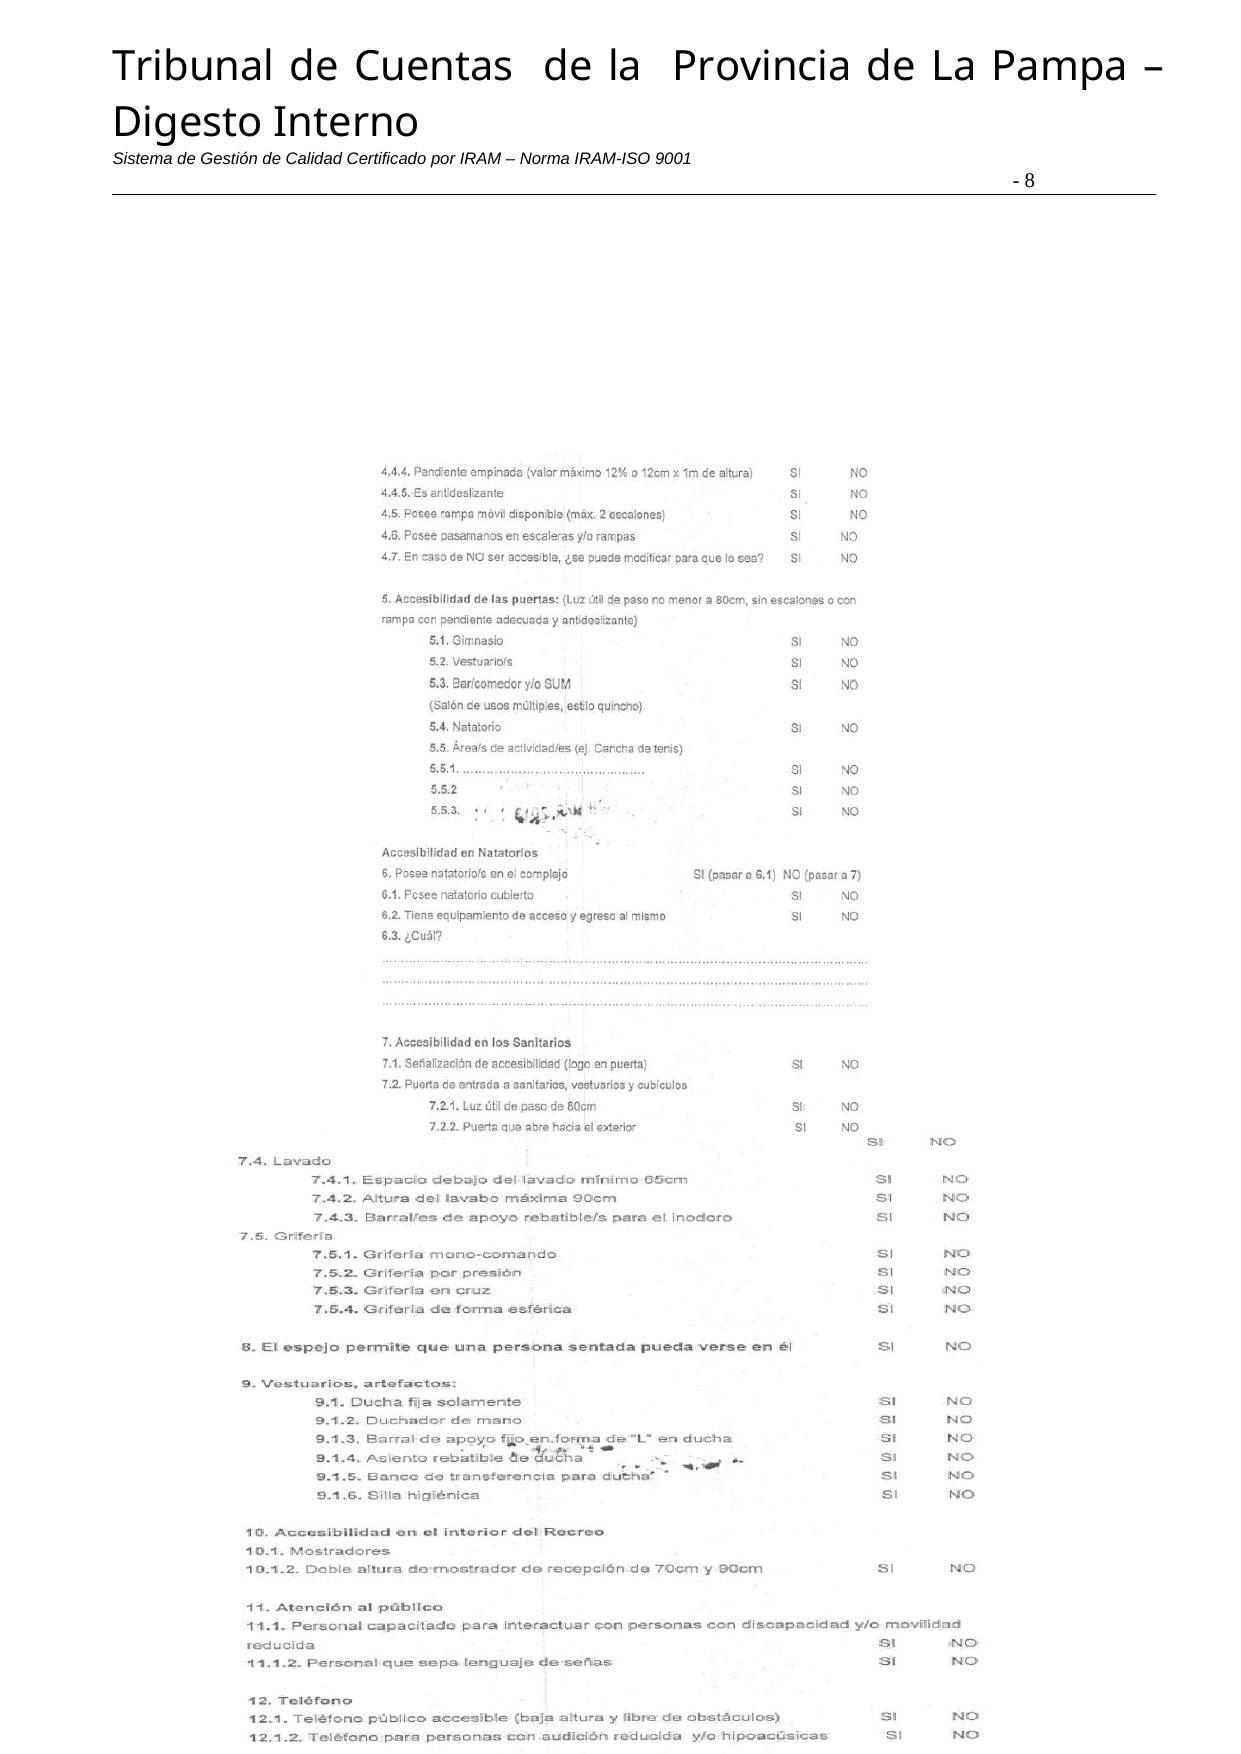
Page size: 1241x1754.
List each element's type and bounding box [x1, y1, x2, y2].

picture [231, 454, 987, 1754]
